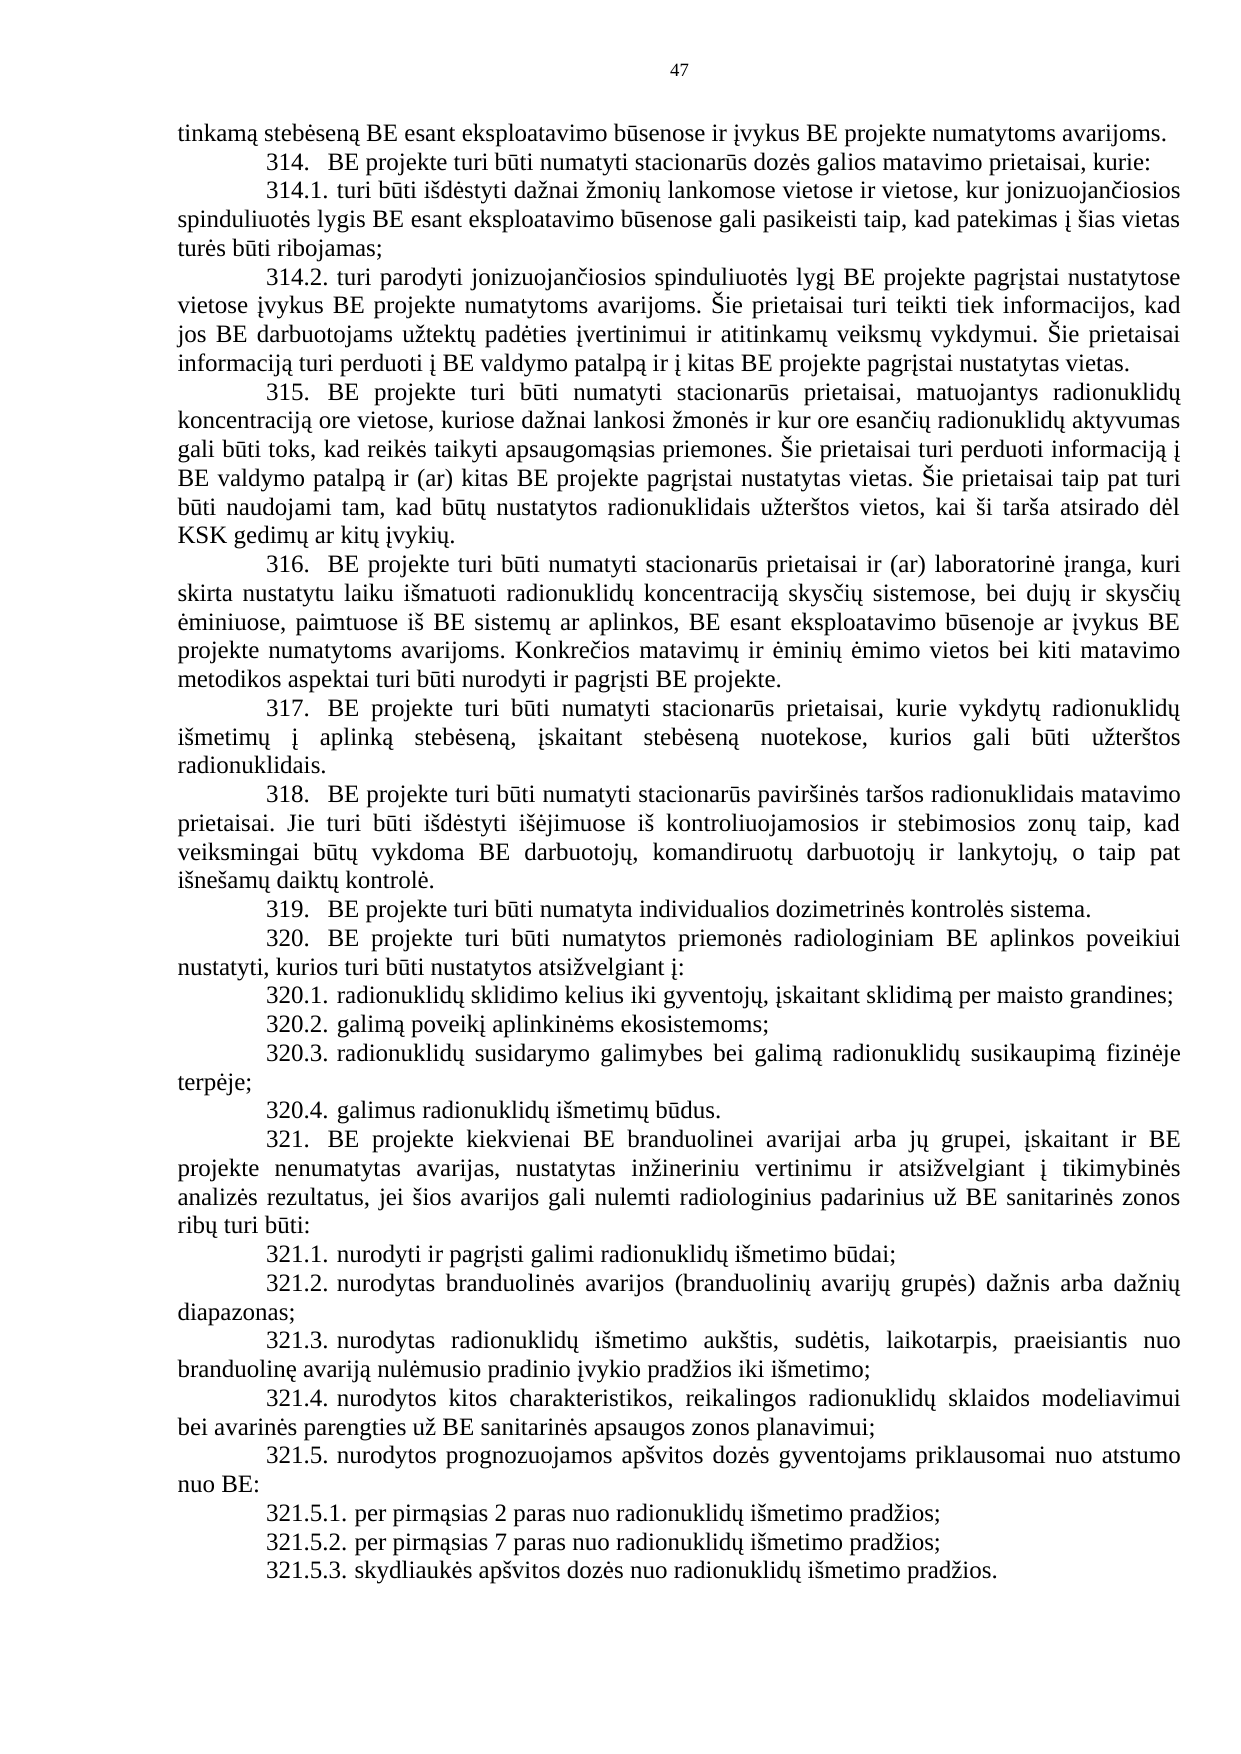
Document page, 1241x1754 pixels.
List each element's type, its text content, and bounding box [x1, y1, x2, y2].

text 321.3. nurodytas radionuklidų išmetimo aukštis, sudėtis, laikotarpis, praeisiantis nuo branduolinę avariją nulėmusio pradinio įvykio pradžios iki išmetimo; [177, 1326, 1181, 1383]
text 320.4. galimus radionuklidų išmetimų būdus. [177, 1096, 1181, 1124]
text 320.1. radionuklidų sklidimo kelius iki gyventojų, įskaitant sklidimą per maisto grandines; [177, 981, 1181, 1009]
text 321.4. nurodytos kitos charakteristikos, reikalingos radionuklidų sklaidos modeliavimui bei avarinės parengties už BE sanitarinės apsaugos zonos planavimui; [177, 1383, 1181, 1441]
text 320. BE projekte turi būti numatytos priemonės radiologiniam BE aplinkos poveikiui nustatyti, kurios turi būti nustatytos atsižvelgiant į: [177, 923, 1181, 981]
text 320.2. galimą poveikį aplinkinėms ekosistemoms; [177, 1009, 1181, 1038]
text 318. BE projekte turi būti numatyti stacionarūs paviršinės taršos radionuklidais matavimo prietaisai. Jie turi būti išdėstyti išėjimuose iš kontroliuojamosios ir stebimosios zonų taip, kad veiksmingai būtų vykdoma BE darbuotojų, komandiruotų darbuotojų ir lankytojų, o taip pat išnešamų daiktų kontrolė. [177, 779, 1181, 894]
text 321.5.1. per pirmąsias 2 paras nuo radionuklidų išmetimo pradžios; [177, 1498, 1181, 1527]
text 314.2. turi parodyti jonizuojančiosios spinduliuotės lygį BE projekte pagrįstai nustatytose vietose įvykus BE projekte numatytoms avarijoms. Šie prietaisai turi teikti tiek informacijos, kad jos BE darbuotojams užtektų padėties įvertinimui ir atitinkamų veiksmų vykdymui. Šie prietaisai informaciją turi perduoti į BE valdymo patalpą ir į kitas BE projekte pagrįstai nustatytas vietas. [177, 262, 1181, 377]
text 321.5.2. per pirmąsias 7 paras nuo radionuklidų išmetimo pradžios; [177, 1527, 1181, 1556]
text 315. BE projekte turi būti numatyti stacionarūs prietaisai, matuojantys radionuklidų koncentraciją ore vietose, kuriose dažnai lankosi žmonės ir kur ore esančių radionuklidų aktyvumas gali būti toks, kad reikės taikyti apsaugomąsias priemones. Šie prietaisai turi perduoti informaciją į BE valdymo patalpą ir (ar) kitas BE projekte pagrįstai nustatytas vietas. Šie prietaisai taip pat turi būti naudojami tam, kad būtų nustatytos radionuklidais užterštos vietos, kai ši tarša atsirado dėl KSK gedimų ar kitų įvykių. [177, 377, 1181, 549]
text 321.5.3. skydliaukės apšvitos dozės nuo radionuklidų išmetimo pradžios. [177, 1556, 1181, 1584]
text 316. BE projekte turi būti numatyti stacionarūs prietaisai ir (ar) laboratorinė įranga, kuri skirta nustatytu laiku išmatuoti radionuklidų koncentraciją skysčių sistemose, bei dujų ir skysčių ėminiuose, paimtuose iš BE sistemų ar aplinkos, BE esant eksploatavimo būsenoje ar įvykus BE projekte numatytoms avarijoms. Konkrečios matavimų ir ėminių ėmimo vietos bei kiti matavimo metodikos aspektai turi būti nurodyti ir pagrįsti BE projekte. [177, 549, 1181, 693]
text 321. BE projekte kiekvienai BE branduolinei avarijai arba jų grupei, įskaitant ir BE projekte nenumatytas avarijas, nustatytas inžineriniu vertinimu ir atsižvelgiant į tikimybinės analizės rezultatus, jei šios avarijos gali nulemti radiologinius padarinius už BE sanitarinės zonos ribų turi būti: [177, 1124, 1181, 1239]
text 321.1. nurodyti ir pagrįsti galimi radionuklidų išmetimo būdai; [177, 1239, 1181, 1268]
text 321.5. nurodytos prognozuojamos apšvitos dozės gyventojams priklausomai nuo atstumo nuo BE: [177, 1441, 1181, 1498]
text 321.2. nurodytas branduolinės avarijos (branduolinių avarijų grupės) dažnis arba dažnių diapazonas; [177, 1268, 1181, 1326]
text 319. BE projekte turi būti numatyta individualios dozimetrinės kontrolės sistema. [177, 894, 1181, 923]
text 314. BE projekte turi būti numatyti stacionarūs dozės galios matavimo prietaisai, kurie: [177, 147, 1181, 176]
text 320.3. radionuklidų susidarymo galimybes bei galimą radionuklidų susikaupimą fizinėje terpėje; [177, 1038, 1181, 1096]
text 317. BE projekte turi būti numatyti stacionarūs prietaisai, kurie vykdytų radionuklidų išmetimų į aplinką stebėseną, įskaitant stebėseną nuotekose, kurios gali būti užterštos radionuklidais. [177, 693, 1181, 779]
text 314.1. turi būti išdėstyti dažnai žmonių lankomose vietose ir vietose, kur jonizuojančiosios spinduliuotės lygis BE esant eksploatavimo būsenose gali pasikeisti taip, kad patekimas į šias vietas turės būti ribojamas; [177, 176, 1181, 262]
text tinkamą stebėseną BE esant eksploatavimo būsenose ir įvykus BE projekte numatytoms avarijoms. [177, 118, 1181, 147]
